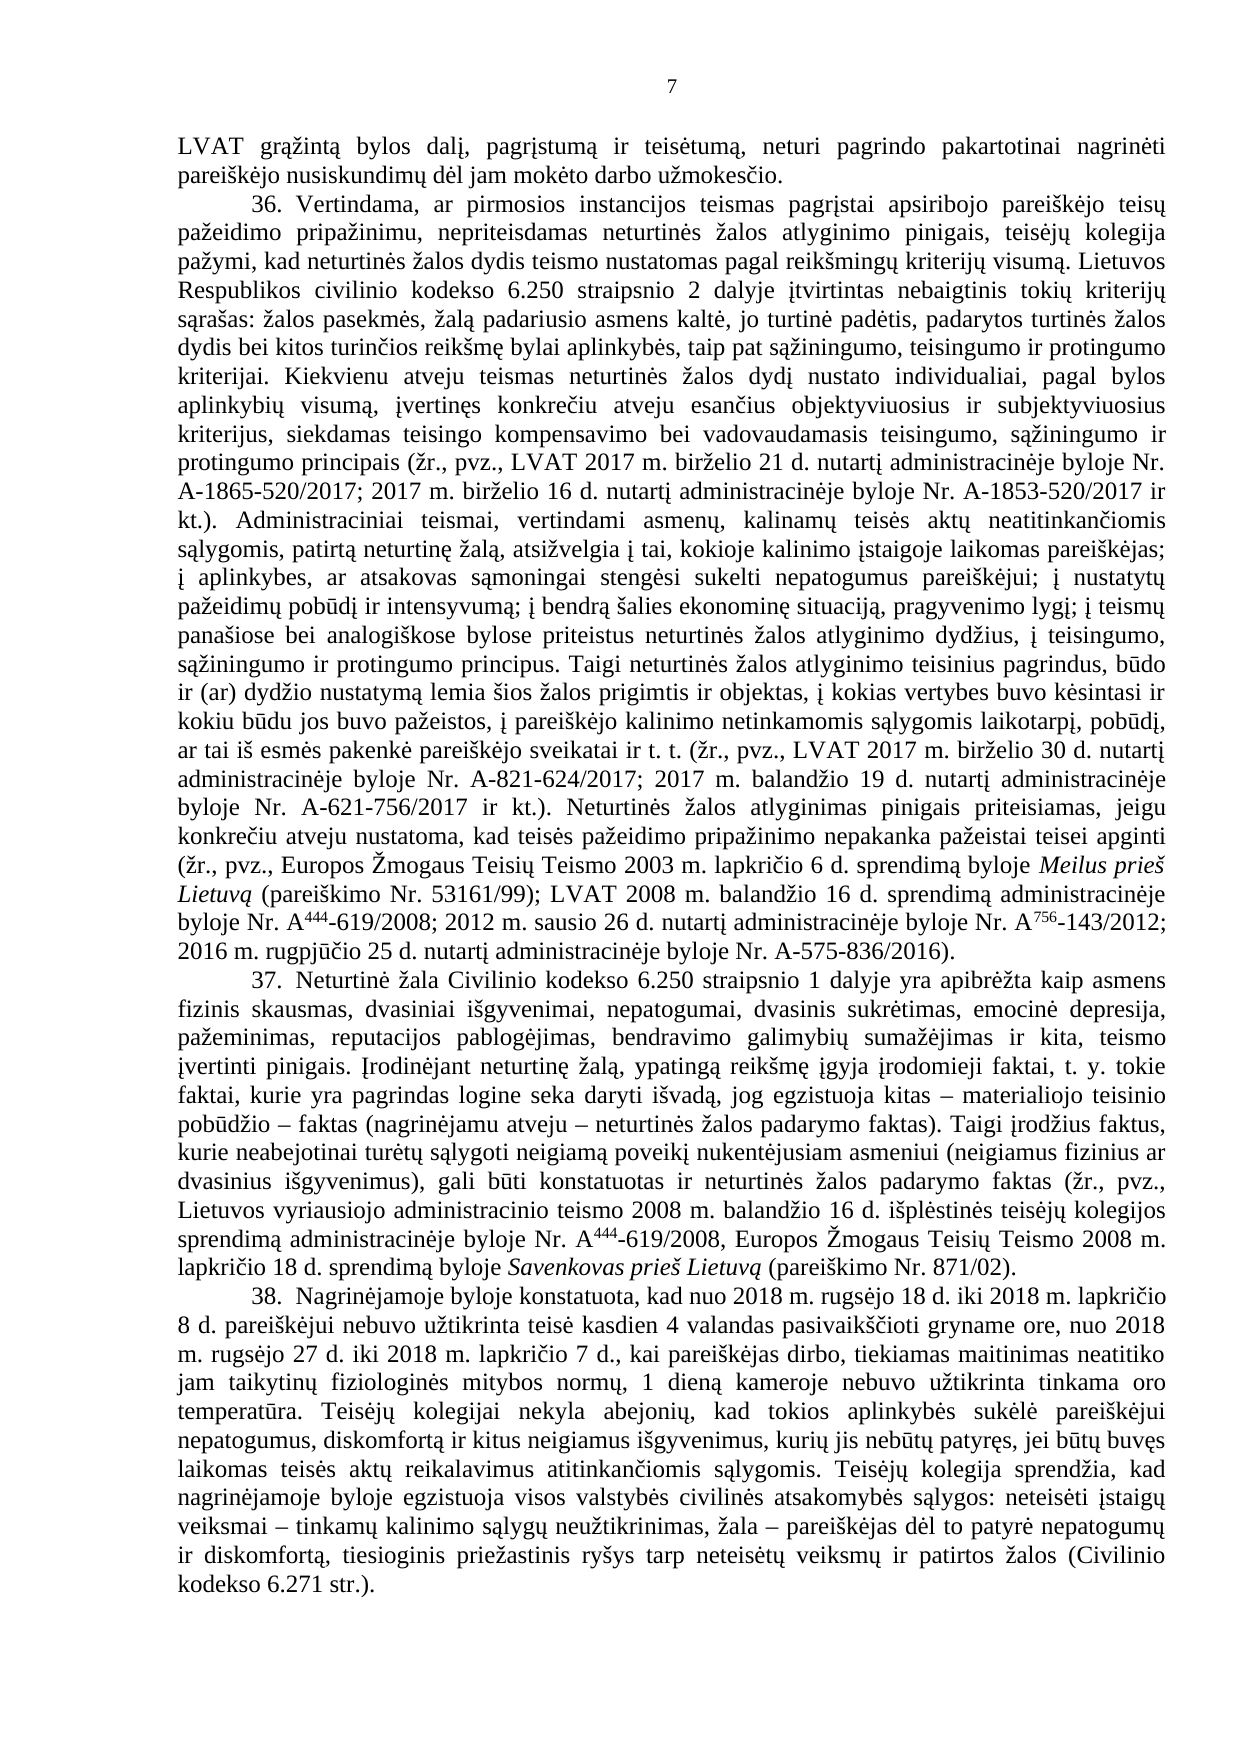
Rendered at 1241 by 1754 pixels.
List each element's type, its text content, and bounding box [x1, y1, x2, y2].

text 37. Neturtinė žala Civilinio kodekso 6.250 straipsnio 1 dalyje yra apibrėžta kaip asmens fizinis skausmas, dvasiniai išgyvenimai, nepatogumai, dvasinis sukrėtimas, emocinė depresija, pažeminimas, reputacijos pablogėjimas, bendravimo galimybių sumažėjimas ir kita, teismo įvertinti pinigais. Įrodinėjant neturtinę žalą, ypatingą reikšmę įgyja įrodomieji faktai, t. y. tokie faktai, kurie yra pagrindas logine seka daryti išvadą, jog egzistuoja kitas – materialiojo teisinio pobūdžio – faktas (nagrinėjamu atveju – neturtinės žalos padarymo faktas). Taigi įrodžius faktus, kurie neabejotinai turėtų sąlygoti neigiamą poveikį nukentėjusiam asmeniui (neigiamus fizinius ar dvasinius išgyvenimus), gali būti konstatuotas ir neturtinės žalos padarymo faktas (žr., pvz., Lietuvos vyriausiojo administracinio teismo 2008 m. balandžio 16 d. išplėstinės teisėjų kolegijos sprendimą administracinėje byloje Nr. A444-619/2008, Europos Žmogaus Teisių Teismo 2008 m. lapkričio 18 d. sprendimą byloje Savenkovas prieš Lietuvą (pareiškimo Nr. 871/02). [177, 965, 1167, 1281]
text 36. Vertindama, ar pirmosios instancijos teismas pagrįstai apsiribojo pareiškėjo teisų pažeidimo pripažinimu, nepriteisdamas neturtinės žalos atlyginimo pinigais, teisėjų kolegija pažymi, kad neturtinės žalos dydis teismo nustatomas pagal reikšmingų kriterijų visumą. Lietuvos Respublikos civilinio kodekso 6.250 straipsnio 2 dalyje įtvirtintas nebaigtinis tokių kriterijų sąrašas: žalos pasekmės, žalą padariusio asmens kaltė, jo turtinė padėtis, padarytos turtinės žalos dydis bei kitos turinčios reikšmę bylai aplinkybės, taip pat sąžiningumo, teisingumo ir protingumo kriterijai. Kiekvienu atveju teismas neturtinės žalos dydį nustato individualiai, pagal bylos aplinkybių visumą, įvertinęs konkrečiu atveju esančius objektyviuosius ir subjektyviuosius kriterijus, siekdamas teisingo kompensavimo bei vadovaudamasis teisingumo, sąžiningumo ir protingumo principais (žr., pvz., LVAT 2017 m. birželio 21 d. nutartį administracinėje byloje Nr. A-1865-520/2017; 2017 m. birželio 16 d. nutartį administracinėje byloje Nr. A-1853-520/2017 ir kt.). Administraciniai teismai, vertindami asmenų, kalinamų teisės aktų neatitinkančiomis sąlygomis, patirtą neturtinę žalą, atsižvelgia į tai, kokioje kalinimo įstaigoje laikomas pareiškėjas; į aplinkybes, ar atsakovas sąmoningai stengėsi sukelti nepatogumus pareiškėjui; į nustatytų pažeidimų pobūdį ir intensyvumą; į bendrą šalies ekonominę situaciją, pragyvenimo lygį; į teismų panašiose bei analogiškose bylose priteistus neturtinės žalos atlyginimo dydžius, į teisingumo, sąžiningumo ir protingumo principus. Taigi neturtinės žalos atlyginimo teisinius pagrindus, būdo ir (ar) dydžio nustatymą lemia šios žalos prigimtis ir objektas, į kokias vertybes buvo kėsintasi ir kokiu būdu jos buvo pažeistos, į pareiškėjo kalinimo netinkamomis sąlygomis laikotarpį, pobūdį, ar tai iš esmės pakenkė pareiškėjo sveikatai ir t. t. (žr., pvz., LVAT 2017 m. birželio 30 d. nutartį administracinėje byloje Nr. A-821-624/2017; 2017 m. balandžio 19 d. nutartį administracinėje byloje Nr. A-621-756/2017 ir kt.). Neturtinės žalos atlyginimas pinigais priteisiamas, jeigu konkrečiu atveju nustatoma, kad teisės pažeidimo pripažinimo nepakanka pažeistai teisei apginti (žr., pvz., Europos Žmogaus Teisių Teismo 2003 m. lapkričio 6 d. sprendimą byloje Meilus prieš Lietuvą (pareiškimo Nr. 53161/99); LVAT 2008 m. balandžio 16 d. sprendimą administracinėje byloje Nr. A444-619/2008; 2012 m. sausio 26 d. nutartį administracinėje byloje Nr. A756-143/2012; 2016 m. rugpjūčio 25 d. nutartį administracinėje byloje Nr. A-575-836/2016). [177, 189, 1167, 965]
text LVAT grąžintą bylos dalį, pagrįstumą ir teisėtumą, neturi pagrindo pakartotinai nagrinėti pareiškėjo nusiskundimų dėl jam mokėto darbo užmokesčio. [177, 131, 1167, 189]
text 38. Nagrinėjamoje byloje konstatuota, kad nuo 2018 m. rugsėjo 18 d. iki 2018 m. lapkričio 8 d. pareiškėjui nebuvo užtikrinta teisė kasdien 4 valandas pasivaikščioti gryname ore, nuo 2018 m. rugsėjo 27 d. iki 2018 m. lapkričio 7 d., kai pareiškėjas dirbo, tiekiamas maitinimas neatitiko jam taikytinų fiziologinės mitybos normų, 1 dieną kameroje nebuvo užtikrinta tinkama oro temperatūra. Teisėjų kolegijai nekyla abejonių, kad tokios aplinkybės sukėlė pareiškėjui nepatogumus, diskomfortą ir kitus neigiamus išgyvenimus, kurių jis nebūtų patyręs, jei būtų buvęs laikomas teisės aktų reikalavimus atitinkančiomis sąlygomis. Teisėjų kolegija sprendžia, kad nagrinėjamoje byloje egzistuoja visos valstybės civilinės atsakomybės sąlygos: neteisėti įstaigų veiksmai – tinkamų kalinimo sąlygų neužtikrinimas, žala – pareiškėjas dėl to patyrė nepatogumų ir diskomfortą, tiesioginis priežastinis ryšys tarp neteisėtų veiksmų ir patirtos žalos (Civilinio kodekso 6.271 str.). [177, 1281, 1167, 1597]
